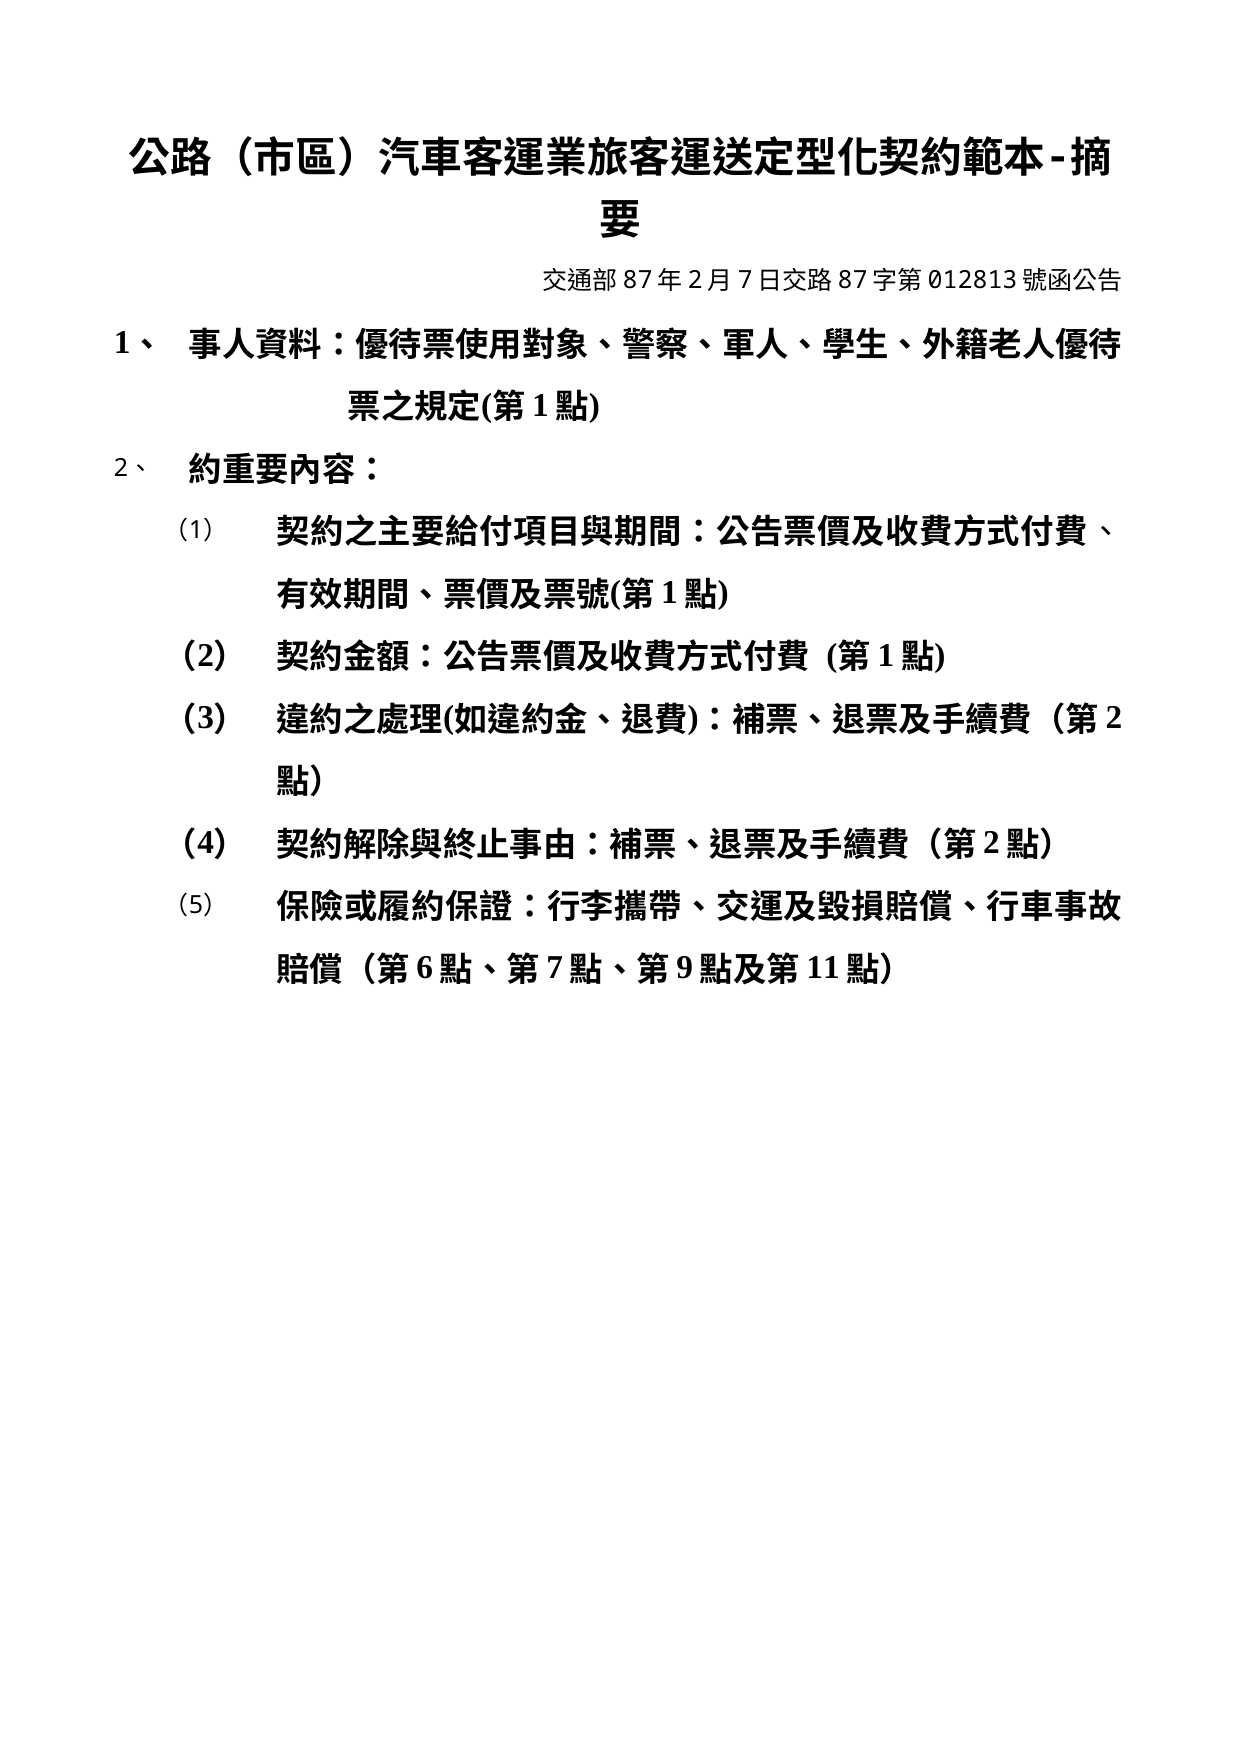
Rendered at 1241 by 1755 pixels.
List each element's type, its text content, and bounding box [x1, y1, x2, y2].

text 票之規定(第1點) [114, 362, 1122, 425]
list 事人資料：優待票使用對象、警察、軍人、學生、外籍老人優待 [118, 300, 1122, 362]
text 交通部87年2月7日交路87字第012813號函公告 [118, 237, 1122, 300]
list 契約之主要給付項目與期間：公告票價及收費方式付費、有效期間、票價及票號(第1點) [164, 487, 1122, 612]
list 保險或履約保證：行李攜帶、交運及毀損賠償、行車事故賠償（第6點、第7點、第9點及第11點） [164, 862, 1122, 987]
list 違約之處理(如違約金、退費)：補票、退票及手續費（第2點） [164, 675, 1122, 800]
list 契約解除與終止事由：補票、退票及手續費（第2點） [164, 800, 1122, 862]
text 公路（市區）汽車客運業旅客運送定型化契約範本-摘要 [118, 112, 1122, 237]
list 約重要內容： [118, 425, 1122, 487]
list 契約金額：公告票價及收費方式付費 (第1點) [164, 612, 1122, 675]
